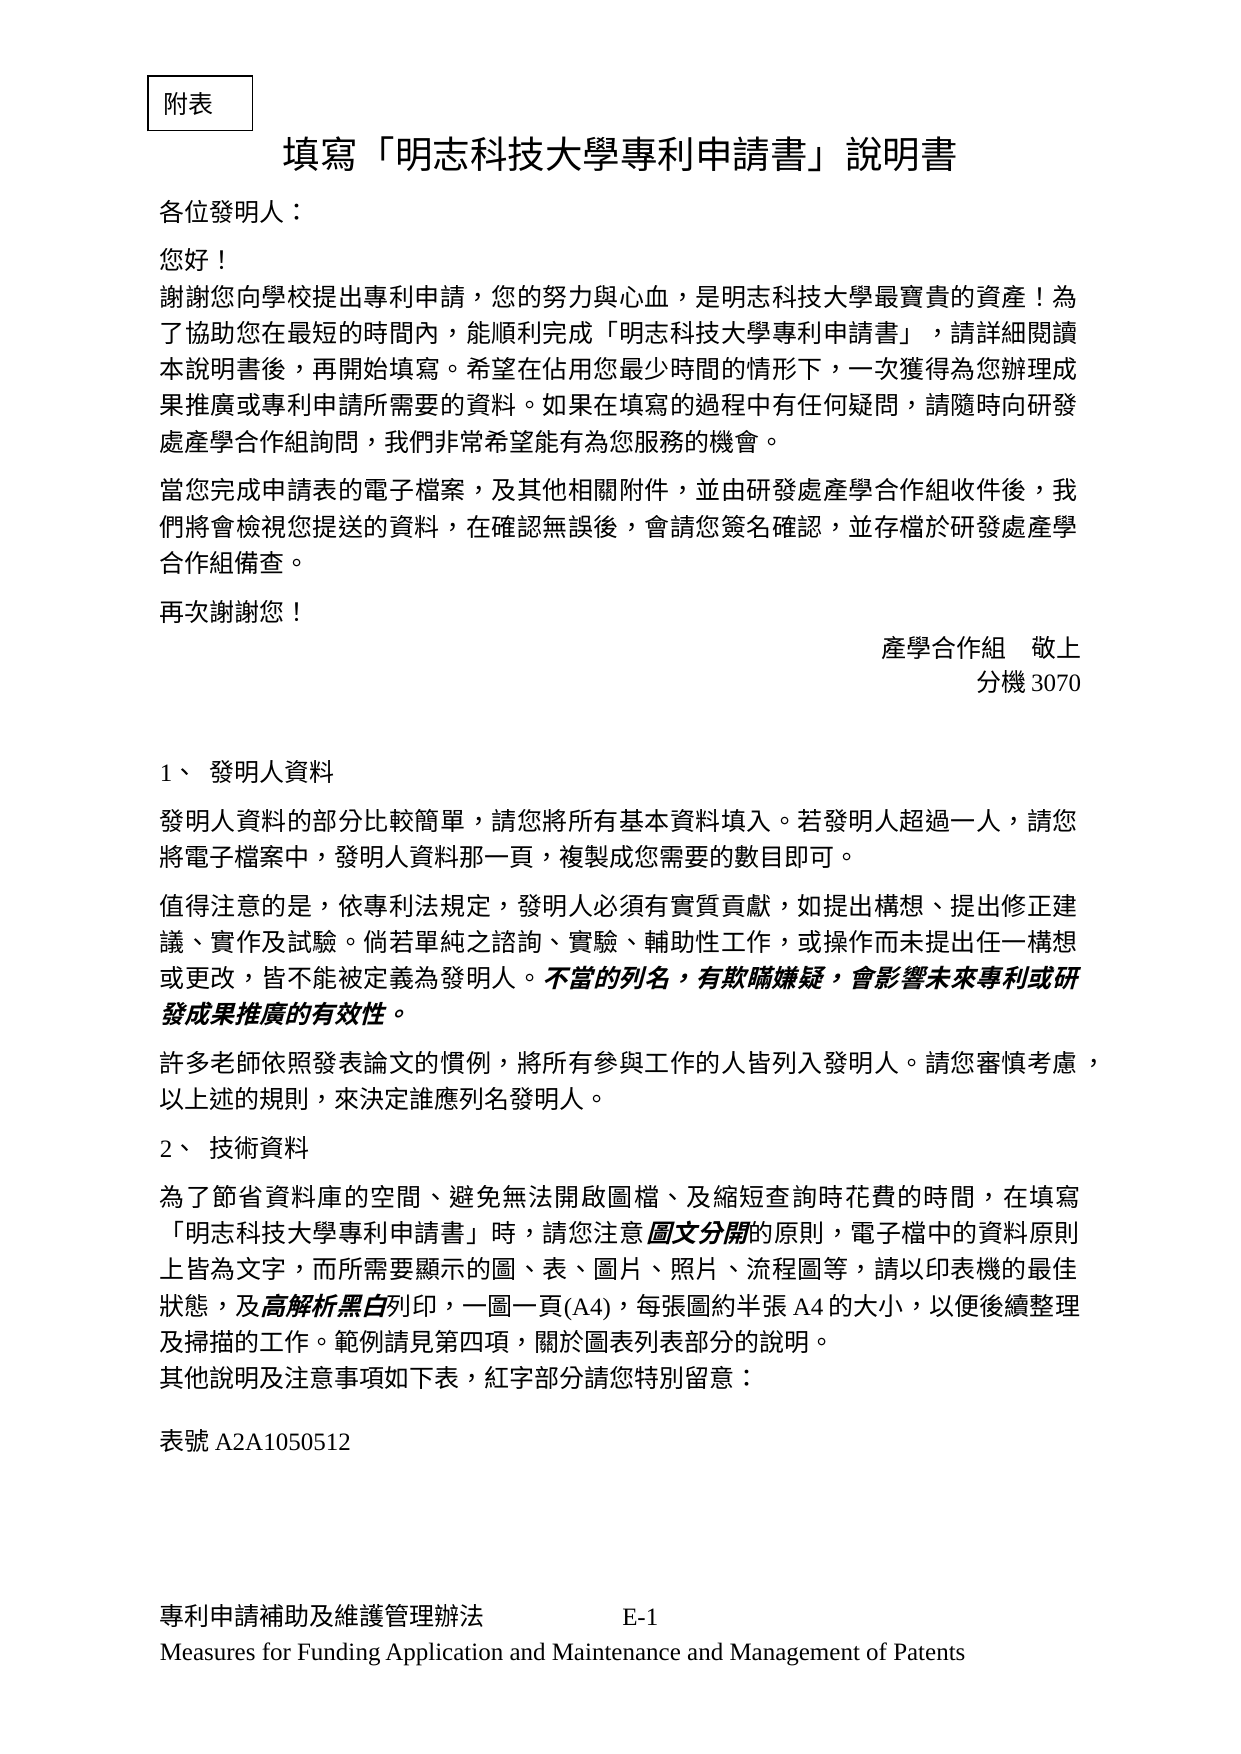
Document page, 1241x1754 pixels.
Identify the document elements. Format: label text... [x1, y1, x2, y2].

list 技術資料 [159, 1128, 1081, 1165]
text 產學合作組 敬上 [159, 628, 1081, 664]
text 填寫「明志科技大學專利申請書」說明書 [159, 125, 1081, 179]
text 附表附表 [163, 84, 237, 121]
text [149, 77, 252, 130]
text 表號A2A1050512 [159, 1423, 1081, 1458]
text 值得注意的是，依專利法規定，發明人必須有實質貢獻，如提出構想、提出修正建議、實作及試驗。倘若單純之諮詢、實驗、輔助性工作，或操作而未提出任一構想或更改，皆不能被定義為發明人。不當的列名，有欺瞞嫌疑，會影響未來專利或研發成果推廣的有效性。 [159, 886, 1081, 1031]
text 您好！ [159, 241, 1081, 277]
text 分機3070 [159, 664, 1081, 698]
text 為了節省資料庫的空間、避免無法開啟圖檔、及縮短查詢時花費的時間，在填寫「明志科技大學專利申請書」時，請您注意圖文分開的原則，電子檔中的資料原則上皆為文字，而所需要顯示的圖、表、圖片、照片、流程圖等，請以印表機的最佳狀態，及高解析黑白列印，一圖一頁(A4)，每張圖約半張A4的大小，以便後續整理及掃描的工作。範例請見第四項，關於圖表列表部分的說明。 [159, 1177, 1081, 1358]
text 各位發明人： [159, 192, 1081, 228]
text 再次謝謝您！ [159, 592, 1081, 628]
text 當您完成申請表的電子檔案，及其他相關附件，並由研發處產學合作組收件後，我們將會檢視您提送的資料，在確認無誤後，會請您簽名確認，並存檔於研發處產學合作組備查。 [159, 471, 1081, 579]
list 發明人資料 [159, 752, 1081, 788]
text 許多老師依照發表論文的慣例，將所有參與工作的人皆列入發明人。請您審慎考慮，以上述的規則，來決定誰應列名發明人。 [159, 1043, 1081, 1116]
text 其他說明及注意事項如下表，紅字部分請您特別留意： [159, 1358, 1081, 1395]
text 發明人資料的部分比較簡單，請您將所有基本資料填入。若發明人超過一人，請您將電子檔案中，發明人資料那一頁，複製成您需要的數目即可。 [159, 801, 1081, 873]
text 謝謝您向學校提出專利申請，您的努力與心血，是明志科技大學最寶貴的資產！為了協助您在最短的時間內，能順利完成「明志科技大學專利申請書」，請詳細閱讀本說明書後，再開始填寫。希望在佔用您最少時間的情形下，一次獲得為您辦理成果推廣或專利申請所需要的資料。如果在填寫的過程中有任何疑問，請隨時向研發處產學合作組詢問，我們非常希望能有為您服務的機會。 [159, 277, 1081, 458]
